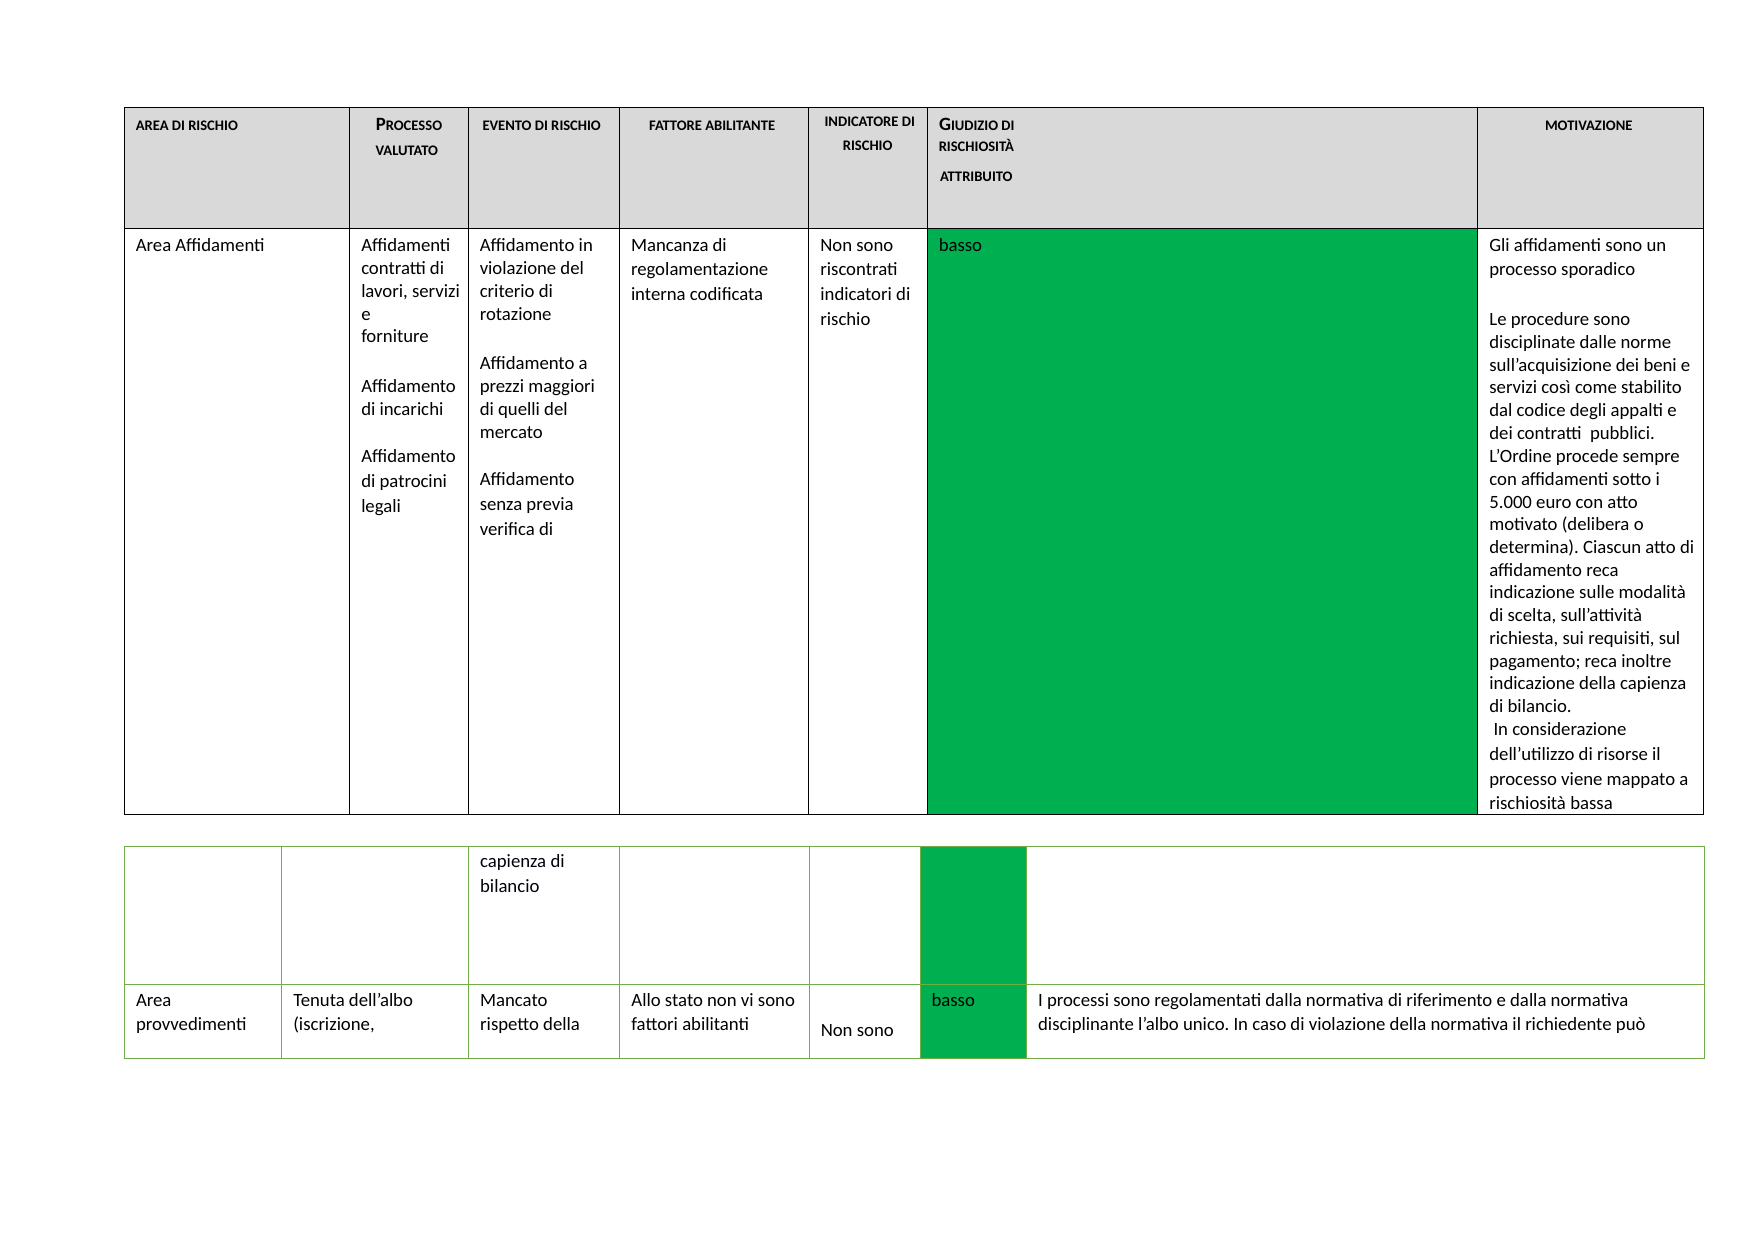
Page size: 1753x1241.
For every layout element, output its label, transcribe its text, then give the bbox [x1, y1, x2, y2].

table_header EVENTO DI RISCHIO [469, 108, 619, 228]
table_cell Area Affidamenti [125, 229, 349, 814]
table_cell basso [928, 229, 1477, 814]
table_cell Allo stato non vi sono fattori abilitanti [620, 985, 809, 1058]
table_header FATTORE ABILITANTE [620, 108, 808, 228]
table_header PROCESSO VALUTATO [350, 108, 468, 228]
table_cell Gli affidamenti sono un processo sporadico Le procedure sono disciplinate dalle norme sull’acquisizione dei beni e servizi così come stabilito dal codice degli appalti e dei contratti pubblici. L’Ordine procede sempre con affidamenti sotto i 5.000 euro con atto motivato (delibera o determina). Ciascun atto di affidamento reca indicazione sulle modalità di scelta, sull’attività richiesta, sui requisiti, sul pagamento; reca inoltre indicazione della capienza di bilancio. In considerazione dell’utilizzo di risorse il processo viene mappato a rischiosità bassa [1478, 229, 1703, 814]
table_header INDICATORE DI RISCHIO [809, 108, 927, 228]
table_header [921, 847, 1026, 984]
table_header [1027, 847, 1704, 984]
table_cell Tenuta dell’albo (iscrizione, [282, 985, 468, 1058]
table_cell Affidamenti contratti di lavori, servizi e forniture Affidamento di incarichi Affidamento di patrocini legali [350, 229, 468, 814]
table_cell Mancato rispetto della [469, 985, 619, 1058]
table_cell Non sono riscontrati indicatori di rischio [809, 229, 927, 814]
table_header [810, 847, 920, 984]
table_cell Area provvedimenti [125, 985, 281, 1058]
table_header GIUDIZIO DI RISCHIOSITÀ ATTRIBUITO [928, 108, 1477, 228]
table_header [620, 847, 809, 984]
table_header [282, 847, 468, 984]
table_cell I processi sono regolamentati dalla normativa di riferimento e dalla normativa disciplinante l’albo unico. In caso di violazione della normativa il richiedente può [1027, 985, 1704, 1058]
table_header MOTIVAZIONE [1478, 108, 1703, 228]
table_header capienza di bilancio [469, 847, 619, 984]
table_cell Affidamento in violazione del criterio di rotazione Affidamento a prezzi maggiori di quelli del mercato Affidamento senza previa verifica di [469, 229, 619, 814]
table_cell basso [921, 985, 1026, 1058]
table_header AREA DI RISCHIO [125, 108, 349, 228]
table_cell Mancanza di regolamentazione interna codificata [620, 229, 808, 814]
table_cell Non sono [810, 985, 920, 1058]
table_header [125, 847, 281, 984]
